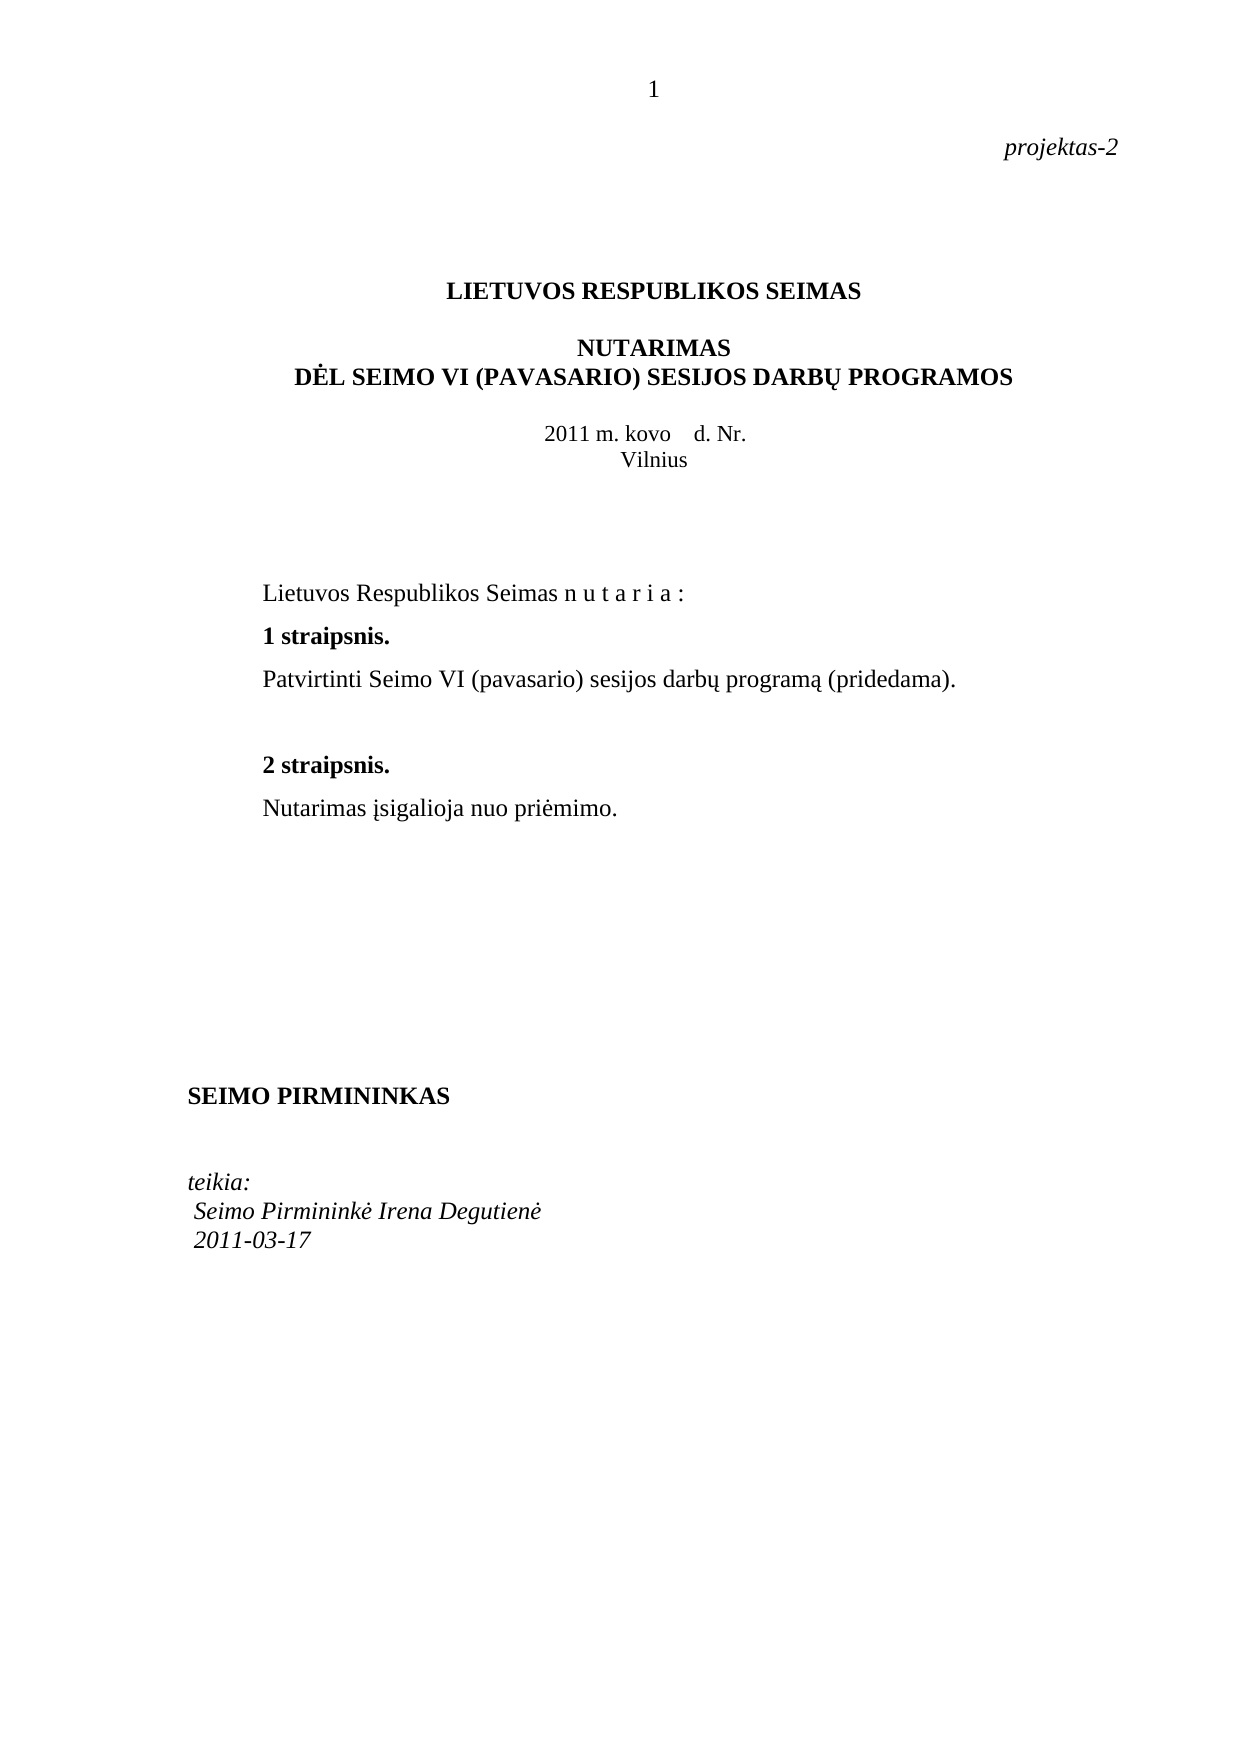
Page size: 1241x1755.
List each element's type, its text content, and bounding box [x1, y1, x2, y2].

text 2011-03-17 [187, 1225, 1120, 1253]
text teikia: [187, 1167, 1120, 1196]
text DĖL SEIMO VI (PAVASARIO) SESIJOS DARBŲ PROGRAMOS [187, 362, 1120, 391]
text Lietuvos Respublikos Seimas n u t a r i a : [187, 578, 1120, 607]
text 2 straipsnis. [187, 750, 1120, 779]
text Patvirtinti Seimo VI (pavasario) sesijos darbų programą (pridedama). [187, 664, 1120, 693]
text Nutarimas įsigalioja nuo priėmimo. [187, 793, 1120, 822]
text 1 straipsnis. [187, 621, 1120, 650]
text 2011 m. kovo d. Nr. Vilnius [187, 420, 1120, 472]
text Seimo Pirmininkas [187, 1081, 1120, 1110]
text NUTARIMAS [187, 333, 1120, 362]
text projektas-2 [187, 132, 1120, 161]
text Seimo Pirmininkė Irena Degutienė [187, 1196, 1120, 1225]
text LIETUVOS RESPUBLIKOS SEIMAS [187, 276, 1120, 305]
